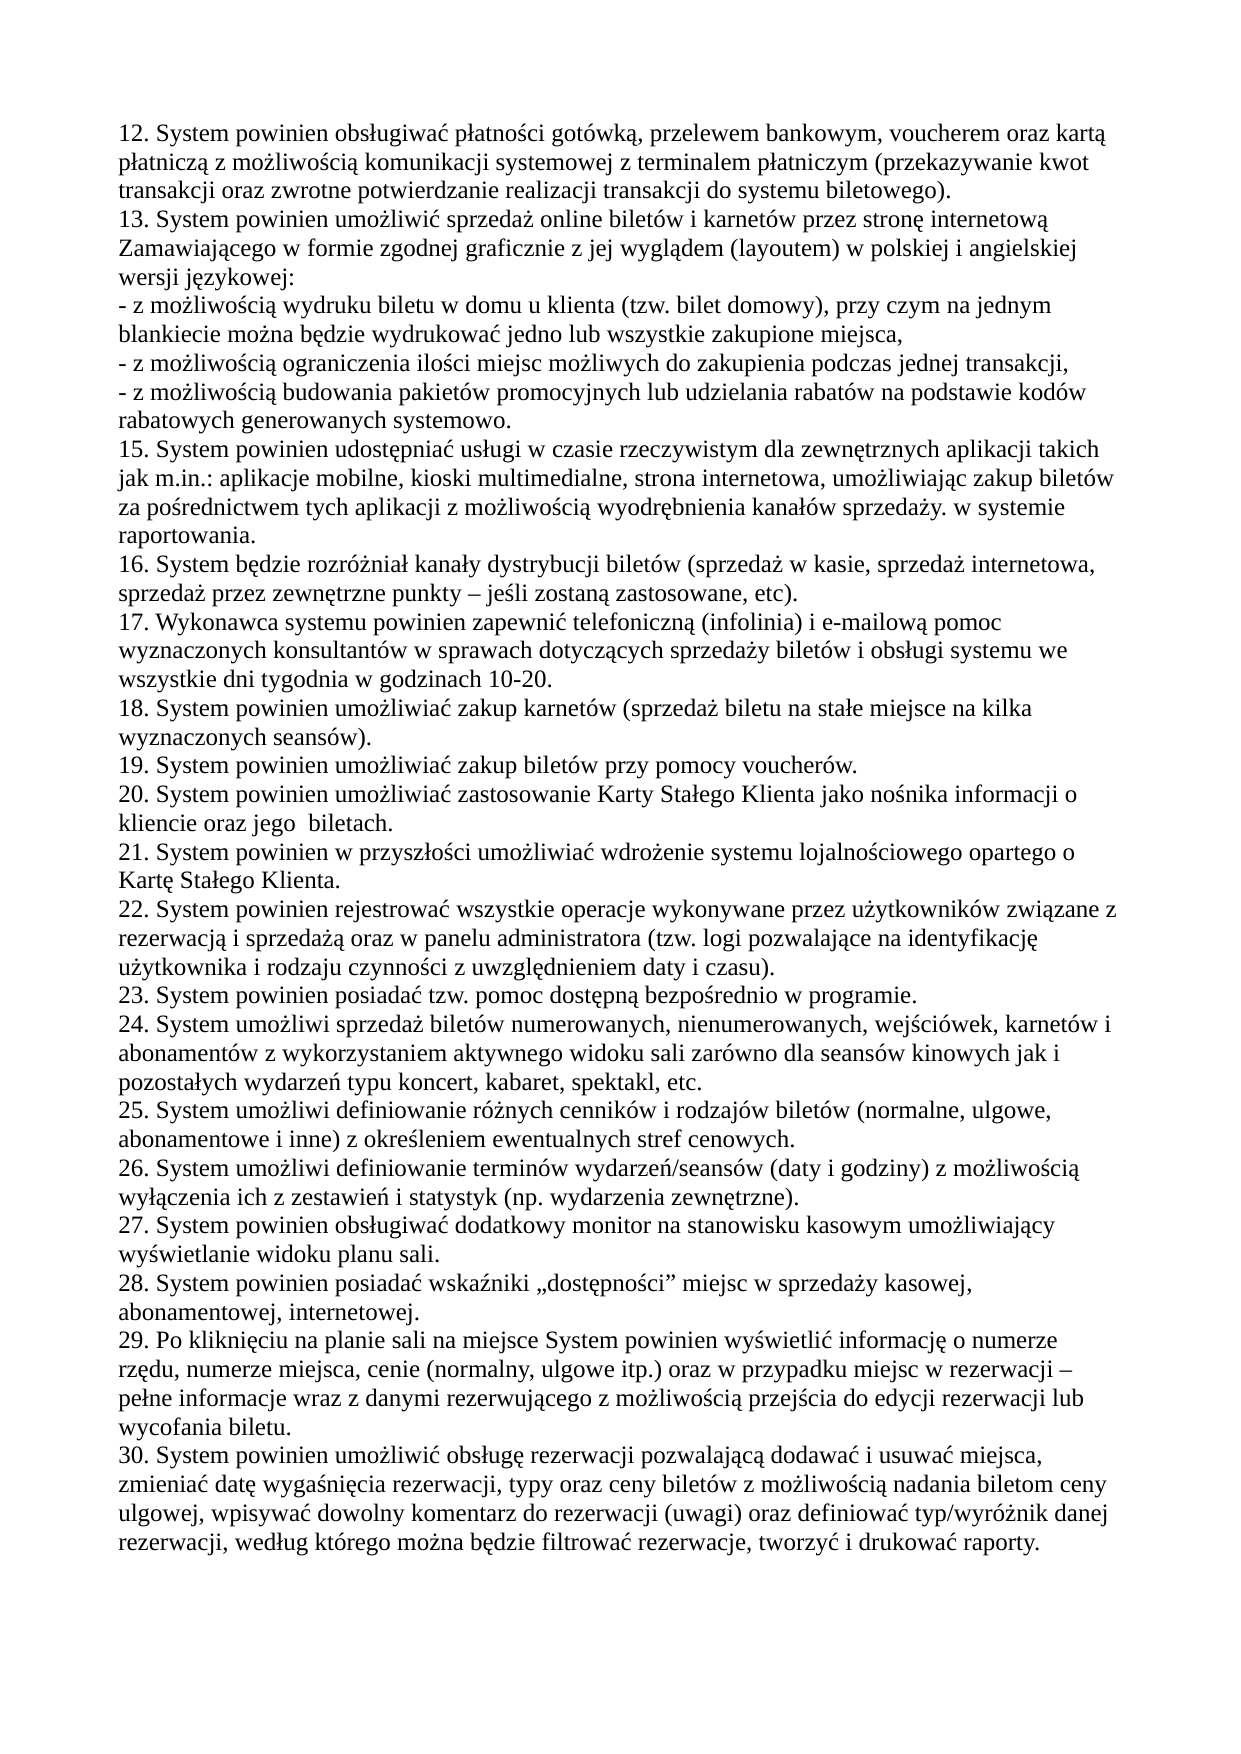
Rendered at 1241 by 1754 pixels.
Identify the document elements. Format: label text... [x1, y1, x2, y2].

text - z możliwością ograniczenia ilości miejsc możliwych do zakupienia podczas jednej transakcji, [118, 348, 1122, 377]
text - z możliwością wydruku biletu w domu u klienta (tzw. bilet domowy), przy czym na jednym blankiecie można będzie wydrukować jedno lub wszystkie zakupione miejsca, [118, 291, 1122, 348]
text - z możliwością budowania pakietów promocyjnych lub udzielania rabatów na podstawie kodów rabatowych generowanych systemowo. [118, 377, 1122, 434]
text 15. System powinien udostępniać usługi w czasie rzeczywistym dla zewnętrznych aplikacji takich jak m.in.: aplikacje mobilne, kioski multimedialne, strona internetowa, umożliwiając zakup biletów za pośrednictwem tych aplikacji z możliwością wyodrębnienia kanałów sprzedaży. w systemie raportowania. [118, 434, 1122, 549]
text 17. Wykonawca systemu powinien zapewnić telefoniczną (infolinia) i e-mailową pomoc wyznaczonych konsultantów w sprawach dotyczących sprzedaży biletów i obsługi systemu we wszystkie dni tygodnia w godzinach 10-20. [118, 607, 1122, 693]
text 24. System umożliwi sprzedaż biletów numerowanych, nienumerowanych, wejściówek, karnetów i abonamentów z wykorzystaniem aktywnego widoku sali zarówno dla seansów kinowych jak i pozostałych wydarzeń typu koncert, kabaret, spektakl, etc. [118, 1009, 1122, 1096]
text 18. System powinien umożliwiać zakup karnetów (sprzedaż biletu na stałe miejsce na kilka wyznaczonych seansów). [118, 693, 1122, 751]
text 28. System powinien posiadać wskaźniki „dostępności” miejsc w sprzedaży kasowej, abonamentowej, internetowej. [118, 1268, 1122, 1326]
text 20. System powinien umożliwiać zastosowanie Karty Stałego Klienta jako nośnika informacji o kliencie oraz jego biletach. [118, 779, 1122, 837]
text 12. System powinien obsługiwać płatności gotówką, przelewem bankowym, voucherem oraz kartą płatniczą z możliwością komunikacji systemowej z terminalem płatniczym (przekazywanie kwot transakcji oraz zwrotne potwierdzanie realizacji transakcji do systemu biletowego). [118, 118, 1122, 204]
text 23. System powinien posiadać tzw. pomoc dostępną bezpośrednio w programie. [118, 981, 1122, 1009]
text 30. System powinien umożliwić obsługę rezerwacji pozwalającą dodawać i usuwać miejsca, zmieniać datę wygaśnięcia rezerwacji, typy oraz ceny biletów z możliwością nadania biletom ceny ulgowej, wpisywać dowolny komentarz do rezerwacji (uwagi) oraz definiować typ/wyróżnik danej rezerwacji, według którego można będzie filtrować rezerwacje, tworzyć i drukować raporty. [118, 1441, 1122, 1556]
text 26. System umożliwi definiowanie terminów wydarzeń/seansów (daty i godziny) z możliwością wyłączenia ich z zestawień i statystyk (np. wydarzenia zewnętrzne). [118, 1153, 1122, 1211]
text 21. System powinien w przyszłości umożliwiać wdrożenie systemu lojalnościowego opartego o Kartę Stałego Klienta. [118, 837, 1122, 894]
text 13. System powinien umożliwić sprzedaż online biletów i karnetów przez stronę internetową Zamawiającego w formie zgodnej graficznie z jej wyglądem (layoutem) w polskiej i angielskiej wersji językowej: [118, 204, 1122, 291]
text 25. System umożliwi definiowanie różnych cenników i rodzajów biletów (normalne, ulgowe, abonamentowe i inne) z określeniem ewentualnych stref cenowych. [118, 1096, 1122, 1153]
text 16. System będzie rozróżniał kanały dystrybucji biletów (sprzedaż w kasie, sprzedaż internetowa, sprzedaż przez zewnętrzne punkty – jeśli zostaną zastosowane, etc). [118, 549, 1122, 607]
text 27. System powinien obsługiwać dodatkowy monitor na stanowisku kasowym umożliwiający wyświetlanie widoku planu sali. [118, 1211, 1122, 1268]
text 29. Po kliknięciu na planie sali na miejsce System powinien wyświetlić informację o numerze rzędu, numerze miejsca, cenie (normalny, ulgowe itp.) oraz w przypadku miejsc w rezerwacji – pełne informacje wraz z danymi rezerwującego z możliwością przejścia do edycji rezerwacji lub wycofania biletu. [118, 1326, 1122, 1441]
text 19. System powinien umożliwiać zakup biletów przy pomocy voucherów. [118, 751, 1122, 779]
text 22. System powinien rejestrować wszystkie operacje wykonywane przez użytkowników związane z rezerwacją i sprzedażą oraz w panelu administratora (tzw. logi pozwalające na identyfikację użytkownika i rodzaju czynności z uwzględnieniem daty i czasu). [118, 894, 1122, 981]
